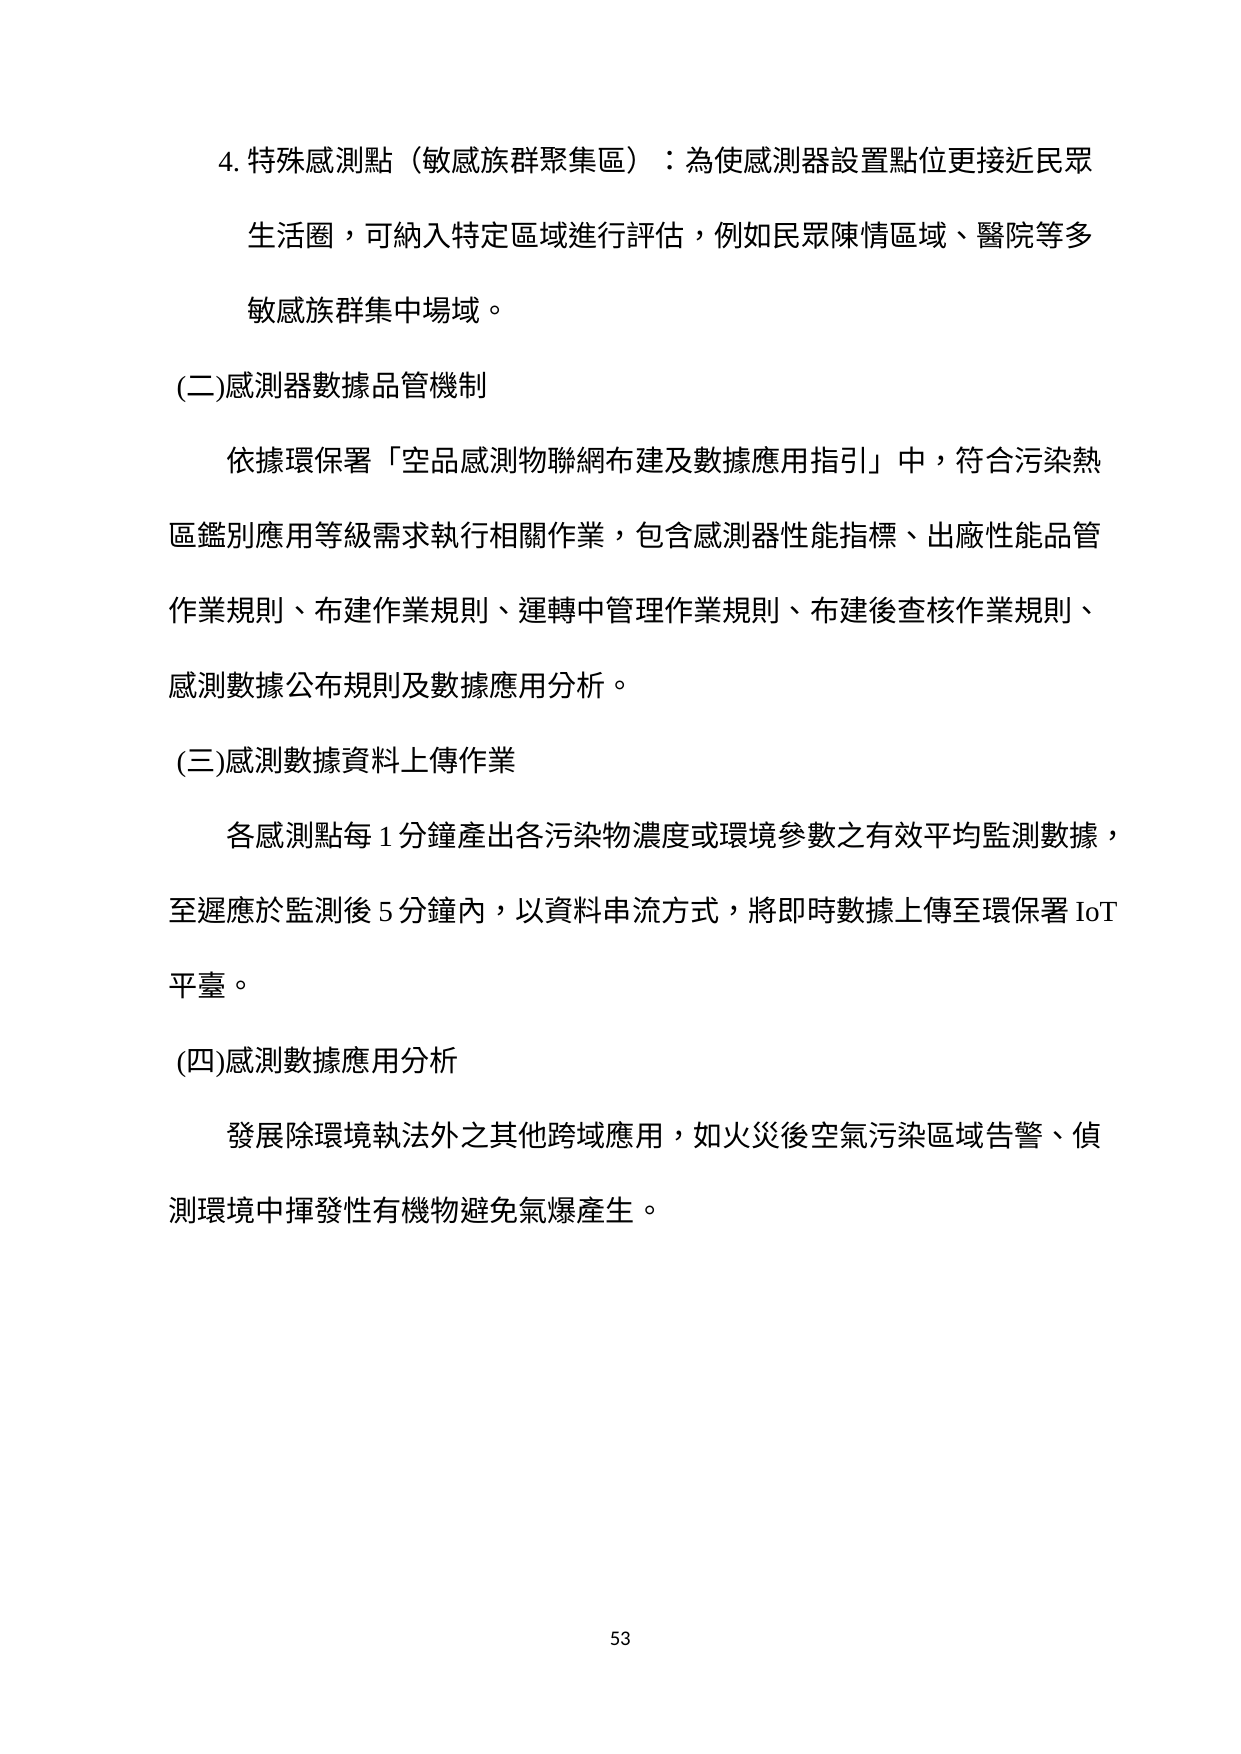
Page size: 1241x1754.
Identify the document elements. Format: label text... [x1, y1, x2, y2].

text 4. 特殊感測點（敏感族群聚集區）：為使感測器設置點位更接近民眾生活圈，可納入特定區域進行評估，例如民眾陳情區域、醫院等多敏感族群集中場域。 [218, 122, 1122, 347]
text (二)感測器數據品管機制 [118, 347, 1122, 422]
text 發展除環境執法外之其他跨域應用，如火災後空氣污染區域告警、偵測環境中揮發性有機物避免氣爆產生。 [168, 1097, 1122, 1247]
text 依據環保署「空品感測物聯網布建及數據應用指引」中，符合污染熱區鑑別應用等級需求執行相關作業，包含感測器性能指標、出廠性能品管作業規則、布建作業規則、運轉中管理作業規則、布建後查核作業規則、感測數據公布規則及數據應用分析。 [168, 422, 1122, 722]
text (三)感測數據資料上傳作業 [118, 722, 1122, 797]
text 各感測點每1分鐘產出各污染物濃度或環境參數之有效平均監測數據，至遲應於監測後5分鐘內，以資料串流方式，將即時數據上傳至環保署IoT平臺。 [168, 797, 1122, 1022]
text (四)感測數據應用分析 [118, 1022, 1122, 1097]
